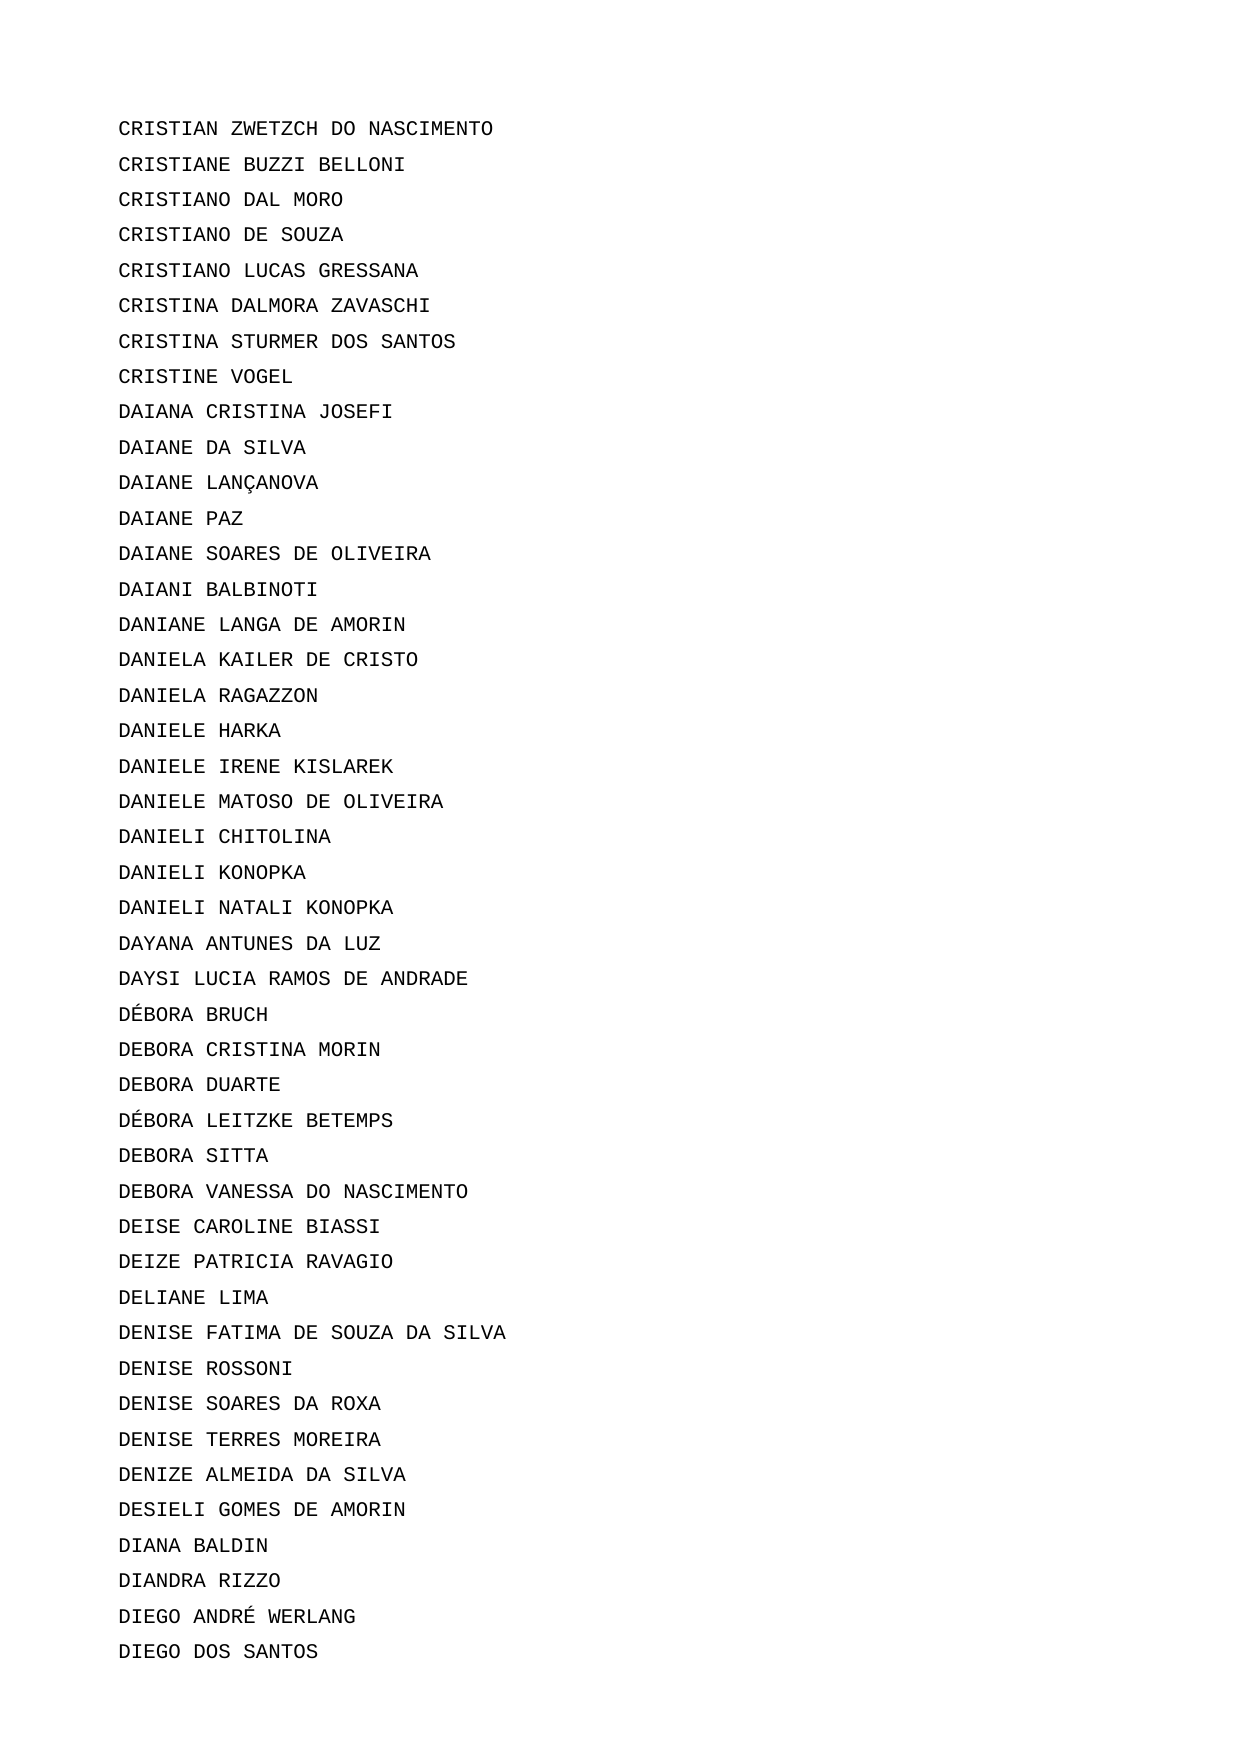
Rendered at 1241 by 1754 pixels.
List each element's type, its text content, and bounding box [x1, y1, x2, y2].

text CRISTINE VOGEL [118, 366, 1122, 390]
text DIEGO DOS SANTOS [118, 1641, 1122, 1665]
text DÉBORA BRUCH [118, 1003, 1122, 1027]
text DAIANA CRISTINA JOSEFI [118, 401, 1122, 425]
text DÉBORA LEITZKE BETEMPS [118, 1110, 1122, 1133]
text DEISE CAROLINE BIASSI [118, 1216, 1122, 1240]
text DENISE TERRES MOREIRA [118, 1428, 1122, 1452]
text DEBORA DUARTE [118, 1074, 1122, 1098]
text DIEGO ANDRÉ WERLANG [118, 1606, 1122, 1629]
text DEIZE PATRICIA RAVAGIO [118, 1251, 1122, 1275]
text DEBORA VANESSA DO NASCIMENTO [118, 1181, 1122, 1204]
text DIANA BALDIN [118, 1535, 1122, 1558]
text DANIANE LANGA DE AMORIN [118, 614, 1122, 638]
text DEBORA CRISTINA MORIN [118, 1039, 1122, 1063]
text DANIELI CHITOLINA [118, 826, 1122, 850]
text DANIELA KAILER DE CRISTO [118, 649, 1122, 673]
text DESIELI GOMES DE AMORIN [118, 1499, 1122, 1523]
text CRISTIAN ZWETZCH DO NASCIMENTO [118, 118, 1122, 142]
text DAYSI LUCIA RAMOS DE ANDRADE [118, 968, 1122, 992]
text DENISE FATIMA DE SOUZA DA SILVA [118, 1322, 1122, 1346]
text CRISTIANO DAL MORO [118, 189, 1122, 213]
text DENIZE ALMEIDA DA SILVA [118, 1464, 1122, 1488]
text DAIANE LANÇANOVA [118, 472, 1122, 496]
text DANIELE HARKA [118, 720, 1122, 744]
text DIANDRA RIZZO [118, 1570, 1122, 1594]
text DANIELI KONOPKA [118, 862, 1122, 886]
text CRISTINA DALMORA ZAVASCHI [118, 295, 1122, 319]
text DELIANE LIMA [118, 1287, 1122, 1311]
text CRISTIANO LUCAS GRESSANA [118, 260, 1122, 283]
text DANIELE MATOSO DE OLIVEIRA [118, 791, 1122, 815]
text DENISE ROSSONI [118, 1358, 1122, 1381]
text DANIELA RAGAZZON [118, 685, 1122, 708]
text CRISTINA STURMER DOS SANTOS [118, 331, 1122, 354]
text DEBORA SITTA [118, 1145, 1122, 1169]
text CRISTIANO DE SOUZA [118, 224, 1122, 248]
text DANIELI NATALI KONOPKA [118, 897, 1122, 921]
text CRISTIANE BUZZI BELLONI [118, 153, 1122, 177]
text DAIANE SOARES DE OLIVEIRA [118, 543, 1122, 567]
text DAYANA ANTUNES DA LUZ [118, 933, 1122, 956]
text DENISE SOARES DA ROXA [118, 1393, 1122, 1417]
text DAIANE DA SILVA [118, 437, 1122, 461]
text DAIANE PAZ [118, 508, 1122, 531]
text DANIELE IRENE KISLAREK [118, 756, 1122, 779]
text DAIANI BALBINOTI [118, 578, 1122, 602]
